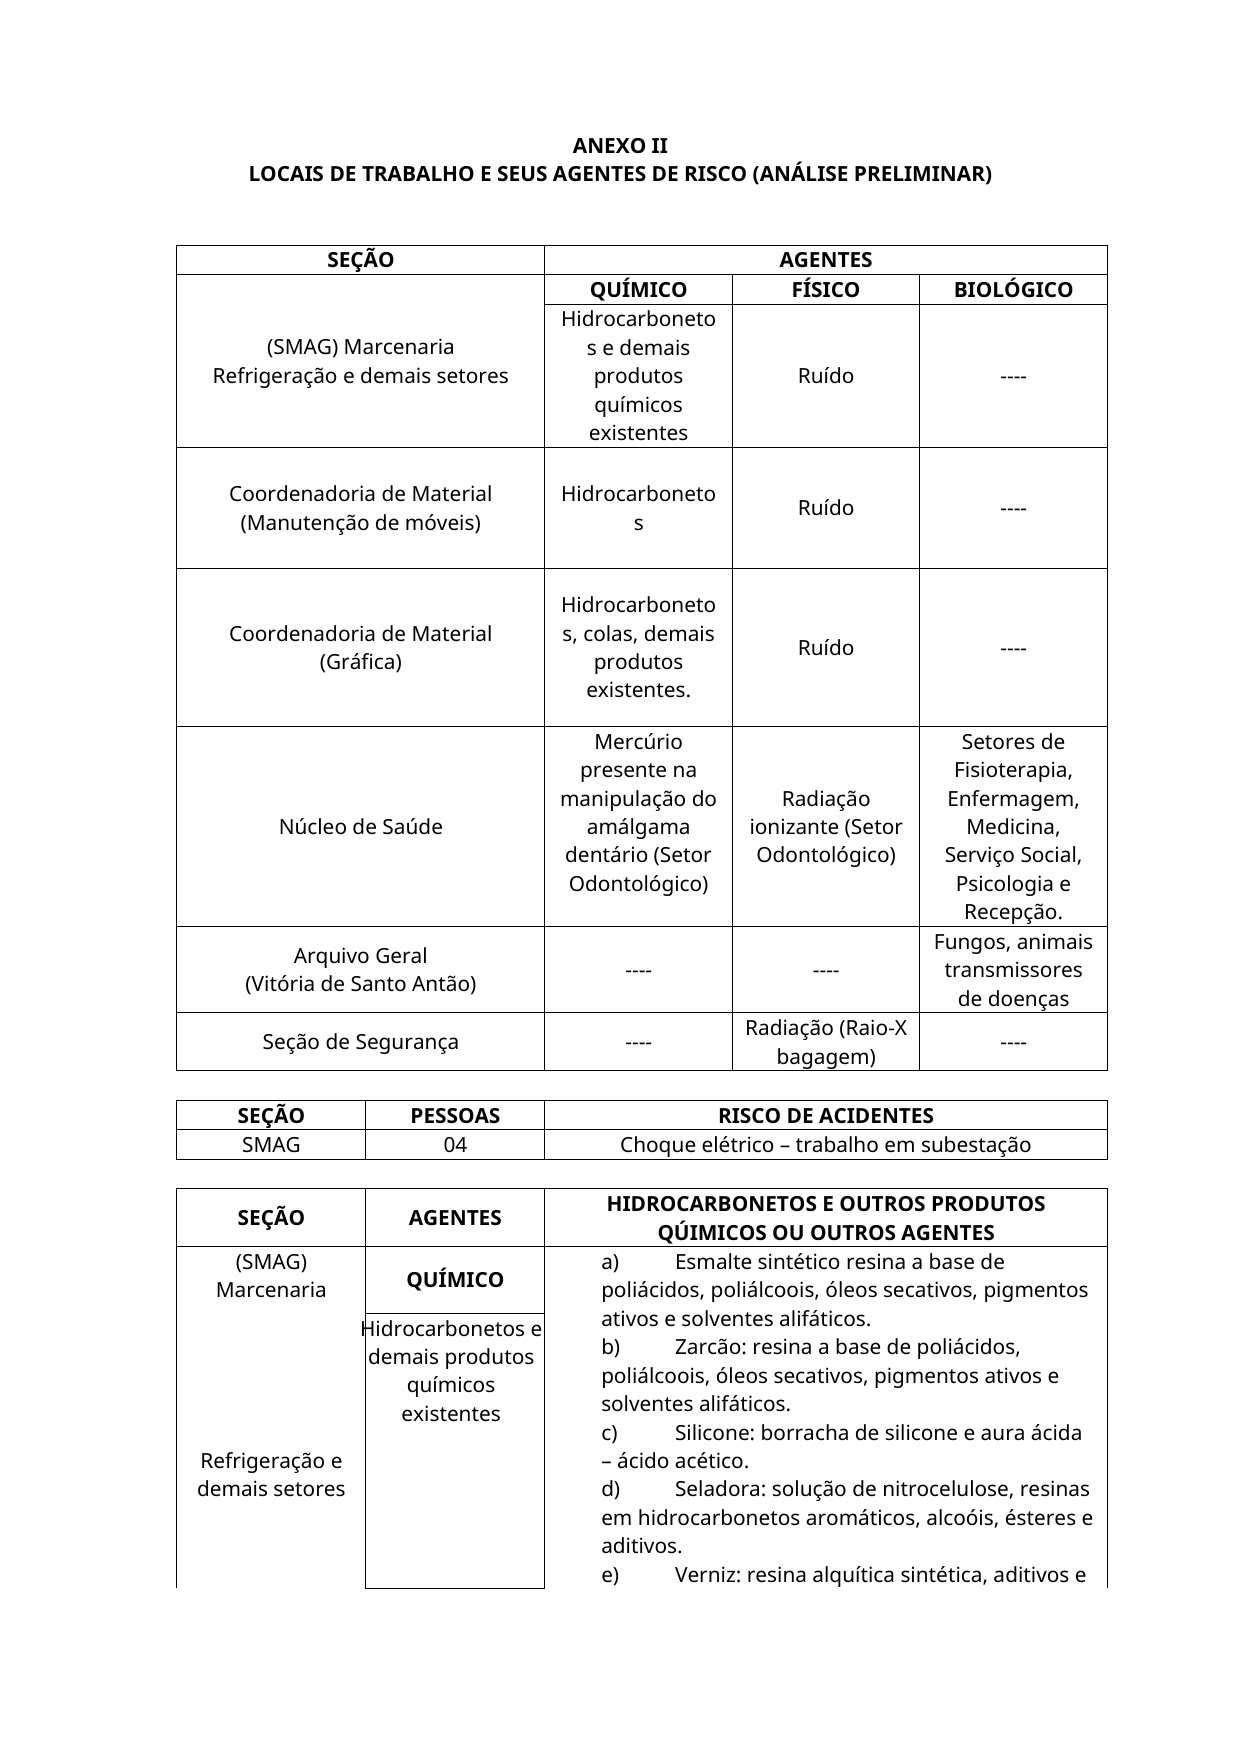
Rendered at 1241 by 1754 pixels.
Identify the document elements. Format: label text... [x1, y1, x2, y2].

text LOCAIS DE TRABALHO E SEUS AGENTES DE RISCO (ANÁLISE PRELIMINAR) [177, 159, 1063, 188]
table_cell Coordenadoria de Material (Manutenção de móveis) [177, 448, 544, 567]
table_header SEÇÃO [177, 1101, 365, 1129]
text ANEXO II [177, 131, 1063, 159]
table_cell (SMAG) Marcenaria Refrigeração e demais setores Manutenção de móveis [177, 1247, 365, 1588]
table_cell Ruído [733, 448, 919, 567]
table_cell ---- [920, 569, 1107, 726]
table_cell ---- [920, 1013, 1107, 1070]
table_cell Setores de Fisioterapia, Enfermagem, Medicina, Serviço Social, Psicologia e Recepção. [920, 727, 1107, 926]
table_cell Fungos, animais transmissores de doenças [920, 927, 1107, 1012]
table_header SEÇÃO [177, 1189, 365, 1246]
table_cell ---- [545, 1013, 732, 1070]
table_cell Radiação (Raio-X bagagem) [733, 1013, 919, 1070]
table_header SEÇÃO [177, 246, 544, 274]
table_cell Esmalte sintético resina a base de poliácidos, poliálcoois, óleos secativos, pigmentos ativos e solventes alifáticos. Zarcão: resina a base de poliácidos, poliálcoois, óleos secativos, pigmentos ativos e solventes alifáticos. Silicone: borracha de silicone e aura ácida – ácido acético. Seladora: solução de nitrocelulose, resinas em hidrocarbonetos aromáticos, alcoóis, ésteres e aditivos. Verniz: resina alquítica sintética, aditivos e solventes aromáticos. Massa de vedação: resina alquídica sintética, aditivos e solventes aromáticos. Adesivo de contato: solução de policloropreno e resinas sintéticas em solventes aromáticos, solventes alifáticos e ésteres. Massa plástica: resina poliéster, pigmento inerte, peróxido de mek e carga mineral. Adesivo plástico para tubos PVC: solventes orgânicos e resina de PVC. Thiner: solventes aromáticos, glicóis, cetonas, ésteres, álcool. Resina acrílica: resina acrílico-estirenada, solventes alifáticos. Gás refrigerante R134A e R22. Solda oxiacetilênica. [545, 1247, 1107, 1588]
table_cell Seção de Segurança [177, 1013, 544, 1070]
table_cell Arquivo Geral (Vitória de Santo Antão) [177, 927, 544, 1012]
table_cell SMAG [177, 1130, 365, 1159]
table_header PESSOAS [366, 1101, 544, 1129]
table_cell Choque elétrico – trabalho em subestação [545, 1130, 1107, 1159]
table_cell QUÍMICO [545, 275, 732, 303]
table_cell ---- [920, 448, 1107, 567]
table_cell BIOLÓGICO [920, 275, 1107, 303]
table_cell Radiação ionizante (Setor Odontológico) [733, 727, 919, 926]
table_cell FÍSICO [733, 275, 919, 303]
table_cell ---- [920, 305, 1107, 447]
table_cell 04 [366, 1130, 544, 1159]
table_header HIDROCARBONETOS E OUTROS PRODUTOS QÚIMICOS OU OUTROS AGENTES [545, 1189, 1107, 1246]
table_cell Hidrocarbonetos [545, 448, 732, 567]
table_cell ---- [733, 927, 919, 1012]
table_header RISCO DE ACIDENTES [545, 1101, 1107, 1129]
table_cell Ruído [733, 569, 919, 726]
table_cell ---- [545, 927, 732, 1012]
table_cell Núcleo de Saúde [177, 727, 544, 926]
table_cell (SMAG) Marcenaria Refrigeração e demais setores [177, 275, 544, 447]
table_cell Ruído [733, 305, 919, 447]
table_cell Hidrocarbonetos, colas, demais produtos existentes. [545, 569, 732, 726]
table_cell Hidrocarbonetos e demais produtos químicos existentes [545, 305, 732, 447]
table_cell Hidrocarbonetos e demais produtos químicos existentes [366, 1314, 544, 1588]
table_cell QUÍMICO [366, 1247, 544, 1313]
table_header AGENTES [545, 246, 1107, 274]
table_cell Coordenadoria de Material (Gráfica) [177, 569, 544, 726]
table_header AGENTES [366, 1189, 544, 1246]
table_cell Mercúrio presente na manipulação do amálgama dentário (Setor Odontológico) [545, 727, 732, 926]
